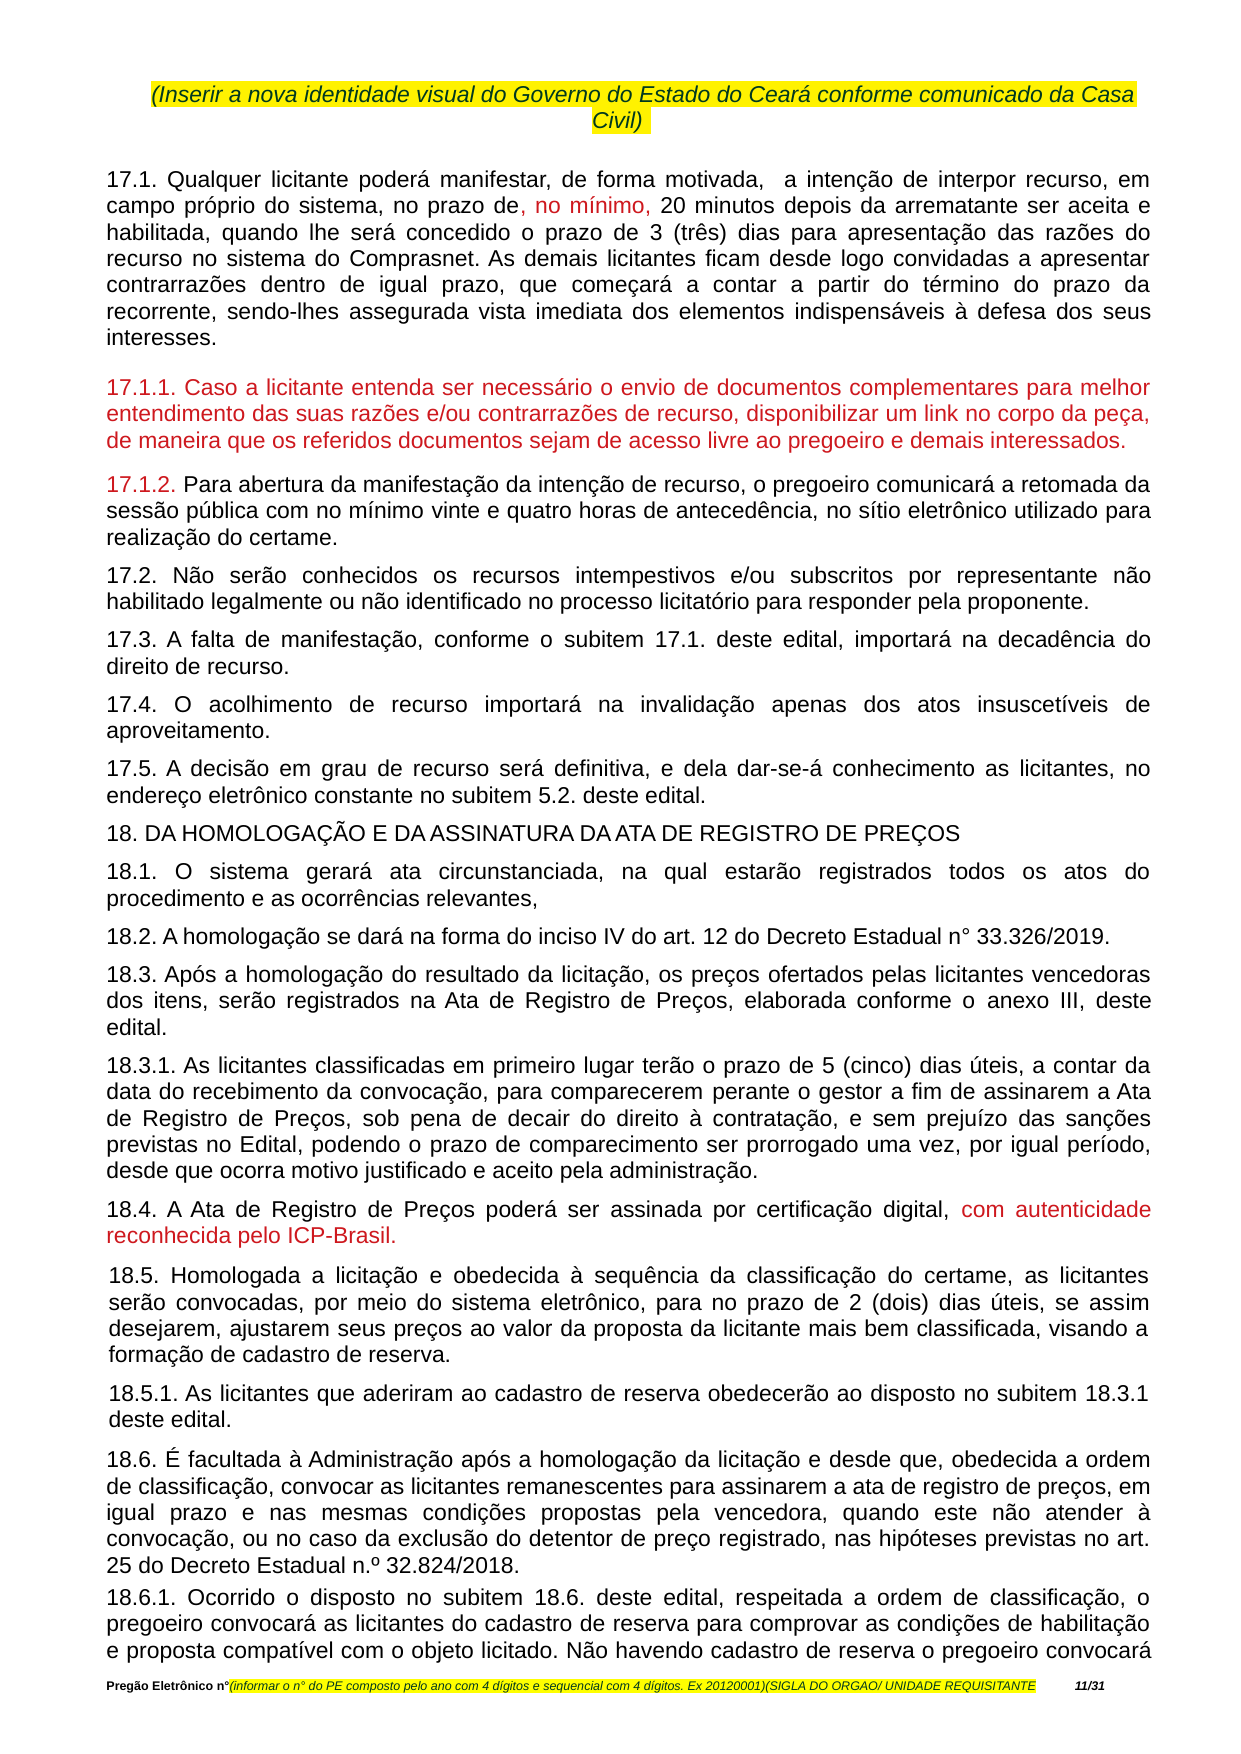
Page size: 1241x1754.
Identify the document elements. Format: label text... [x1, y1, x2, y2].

text 17.1.1. Caso a licitante entenda ser necessário o envio de documentos complementares para melhor entendimento das suas razões e/ou contrarrazões de recurso, disponibilizar um link no corpo da peça, de maneira que os referidos documentos sejam de acesso livre ao pregoeiro e demais interessados. [106, 374, 1152, 453]
text 18.2. A homologação se dará na forma do inciso IV do art. 12 do Decreto Estadual n° 33.326/2019. [106, 923, 1152, 949]
text 18. DA HOMOLOGAÇÃO E DA ASSINATURA DA ATA DE REGISTRO DE PREÇOS [106, 820, 1152, 846]
text 17.3. A falta de manifestação, conforme o subitem 17.1. deste edital, importará na decadência do direito de recurso. [106, 626, 1152, 679]
text 18.3. Após a homologação do resultado da licitação, os preços ofertados pelas licitantes vencedoras dos itens, serão registrados na Ata de Registro de Preços, elaborada conforme o anexo III, deste edital. [106, 961, 1152, 1040]
text 18.6.1. Ocorrido o disposto no subitem 18.6. deste edital, respeitada a ordem de classificação, o pregoeiro convocará as licitantes do cadastro de reserva para comprovar as condições de habilitação e proposta compatível com o objeto licitado. Não havendo cadastro de reserva o pregoeiro convocará [106, 1584, 1152, 1663]
text 17.5. A decisão em grau de recurso será definitiva, e dela dar-se-á conhecimento as licitantes, no endereço eletrônico constante no subitem 5.2. deste edital. [106, 755, 1152, 808]
text 18.5. Homologada a licitação e obedecida à sequência da classificação do certame, as licitantes serão convocadas, por meio do sistema eletrônico, para no prazo de 2 (dois) dias úteis, se assim desejarem, ajustarem seus preços ao valor da proposta da licitante mais bem classificada, visando a formação de cadastro de reserva. [106, 1260, 1152, 1368]
text 18.6. É facultada à Administração após a homologação da licitação e desde que, obedecida a ordem de classificação, convocar as licitantes remanescentes para assinarem a ata de registro de preços, em igual prazo e nas mesmas condições propostas pela vencedora, quando este não atender à convocação, ou no caso da exclusão do detentor de preço registrado, nas hipóteses previstas no art. 25 do Decreto Estadual n.º 32.824/2018. [106, 1446, 1152, 1578]
text 17.1. Qualquer licitante poderá manifestar, de forma motivada, a intenção de interpor recurso, em campo próprio do sistema, no prazo de, no mínimo, 20 minutos depois da arrematante ser aceita e habilitada, quando lhe será concedido o prazo de 3 (três) dias para apresentação das razões do recurso no sistema do Comprasnet. As demais licitantes ficam desde logo convidadas a apresentar contrarrazões dentro de igual prazo, que começará a contar a partir do término do prazo da recorrente, sendo-lhes assegurada vista imediata dos elementos indispensáveis à defesa dos seus interesses. [106, 166, 1152, 350]
text 18.4. A Ata de Registro de Preços poderá ser assinada por certificação digital, com autenticidade reconhecida pelo ICP-Brasil. [106, 1196, 1152, 1248]
text 18.1. O sistema gerará ata circunstanciada, na qual estarão registrados todos os atos do procedimento e as ocorrências relevantes, [106, 858, 1152, 911]
text 18.5.1. As licitantes que aderiram ao cadastro de reserva obedecerão ao disposto no subitem 18.3.1 deste edital. [106, 1377, 1152, 1434]
text 17.2. Não serão conhecidos os recursos intempestivos e/ou subscritos por representante não habilitado legalmente ou não identificado no processo licitatório para responder pela proponente. [106, 562, 1152, 614]
text 18.3.1. As licitantes classificadas em primeiro lugar terão o prazo de 5 (cinco) dias úteis, a contar da data do recebimento da convocação, para comparecerem perante o gestor a fim de assinarem a Ata de Registro de Preços, sob pena de decair do direito à contratação, e sem prejuízo das sanções previstas no Edital, podendo o prazo de comparecimento ser prorrogado uma vez, por igual período, desde que ocorra motivo justificado e aceito pela administração. [106, 1052, 1152, 1184]
text 17.1.2. Para abertura da manifestação da intenção de recurso, o pregoeiro comunicará a retomada da sessão pública com no mínimo vinte e quatro horas de antecedência, no sítio eletrônico utilizado para realização do certame. [106, 471, 1152, 550]
text 17.4. O acolhimento de recurso importará na invalidação apenas dos atos insuscetíveis de aproveitamento. [106, 691, 1152, 743]
